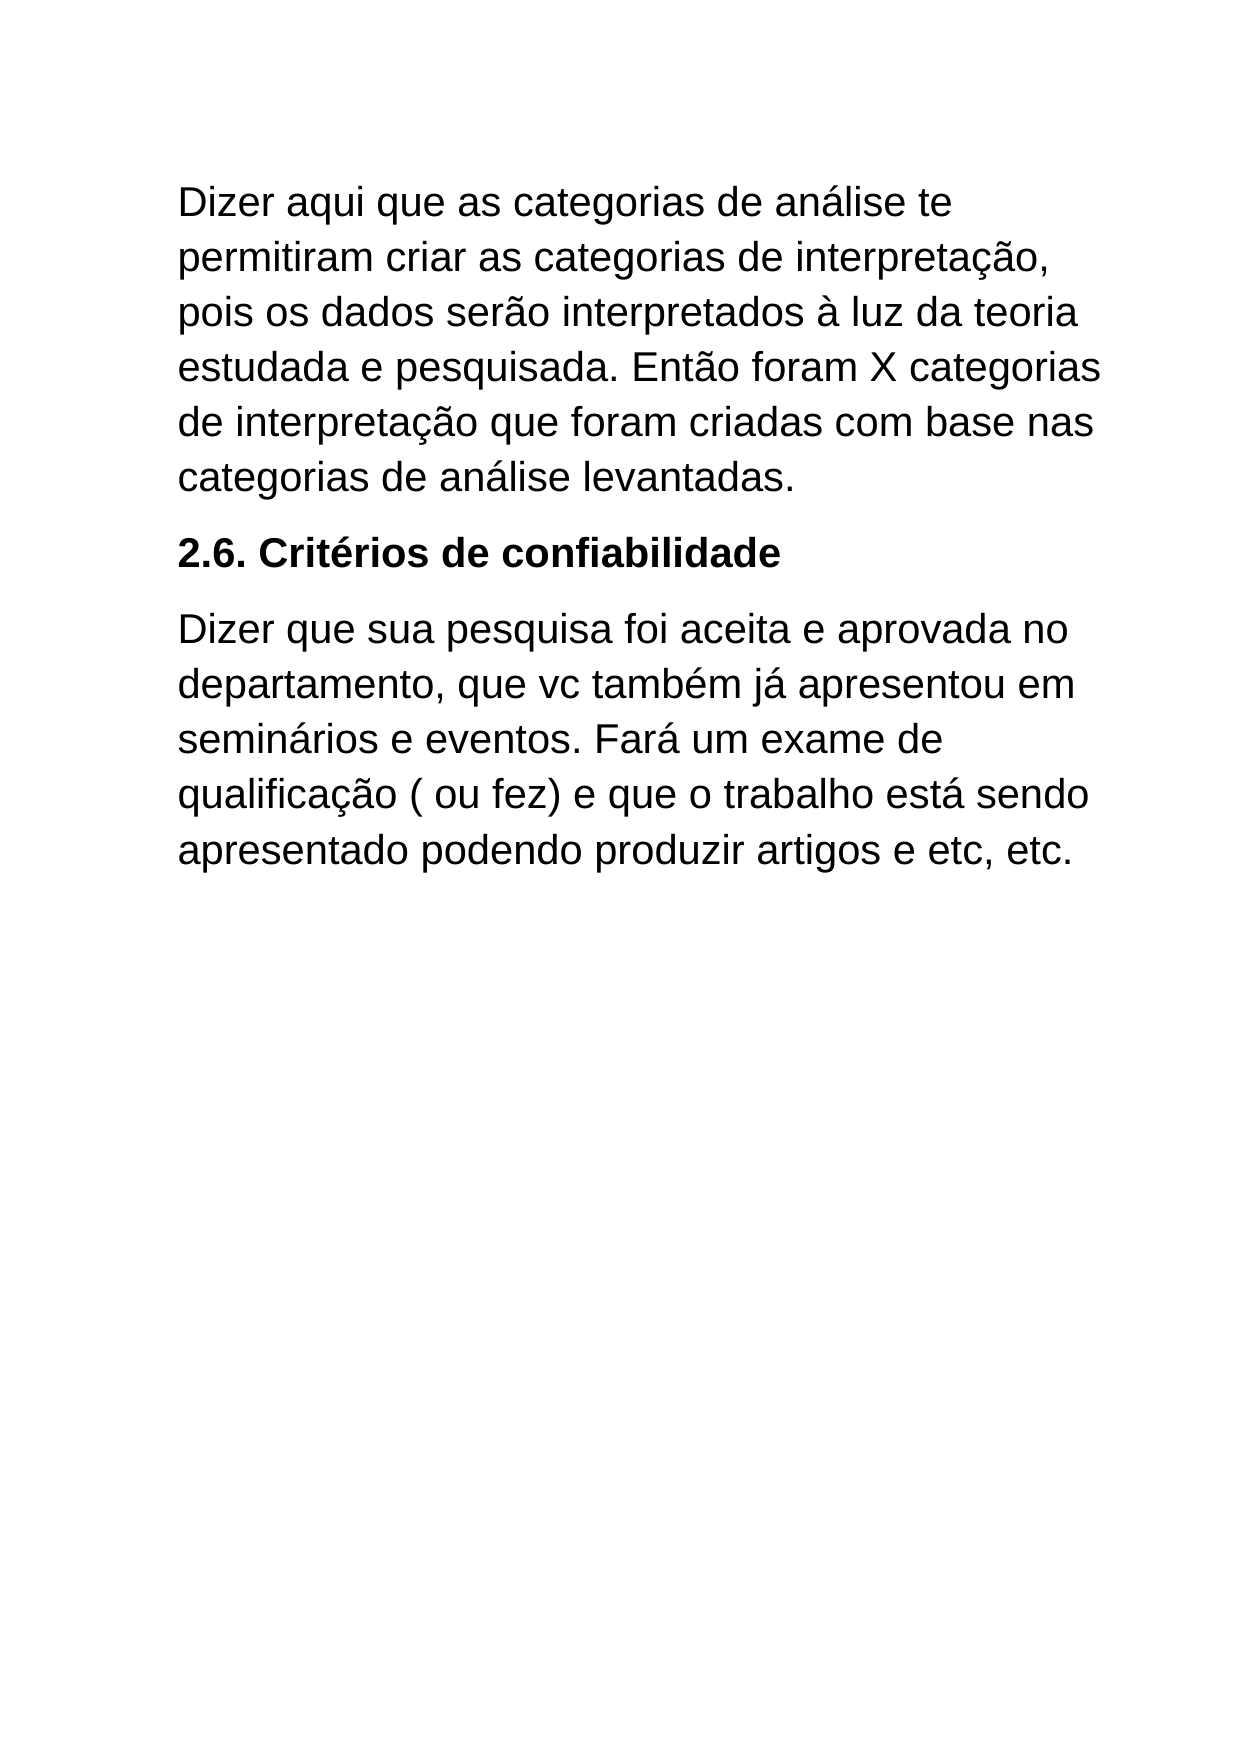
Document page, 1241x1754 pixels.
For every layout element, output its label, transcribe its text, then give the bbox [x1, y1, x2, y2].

text Dizer aqui que as categorias de análise te permitiram criar as categorias de interpretação, pois os dados serão interpretados à luz da teoria estudada e pesquisada. Então foram X categorias de interpretação que foram criadas com base nas categorias de análise levantadas. [177, 177, 1122, 501]
text 2.6. Critérios de confiabilidade [177, 529, 1122, 577]
text Dizer que sua pesquisa foi aceita e aprovada no departamento, que vc também já apresentou em seminários e eventos. Fará um exame de qualificação ( ou fez) e que o trabalho está sendo apresentado podendo produzir artigos e etc, etc. [177, 604, 1122, 873]
